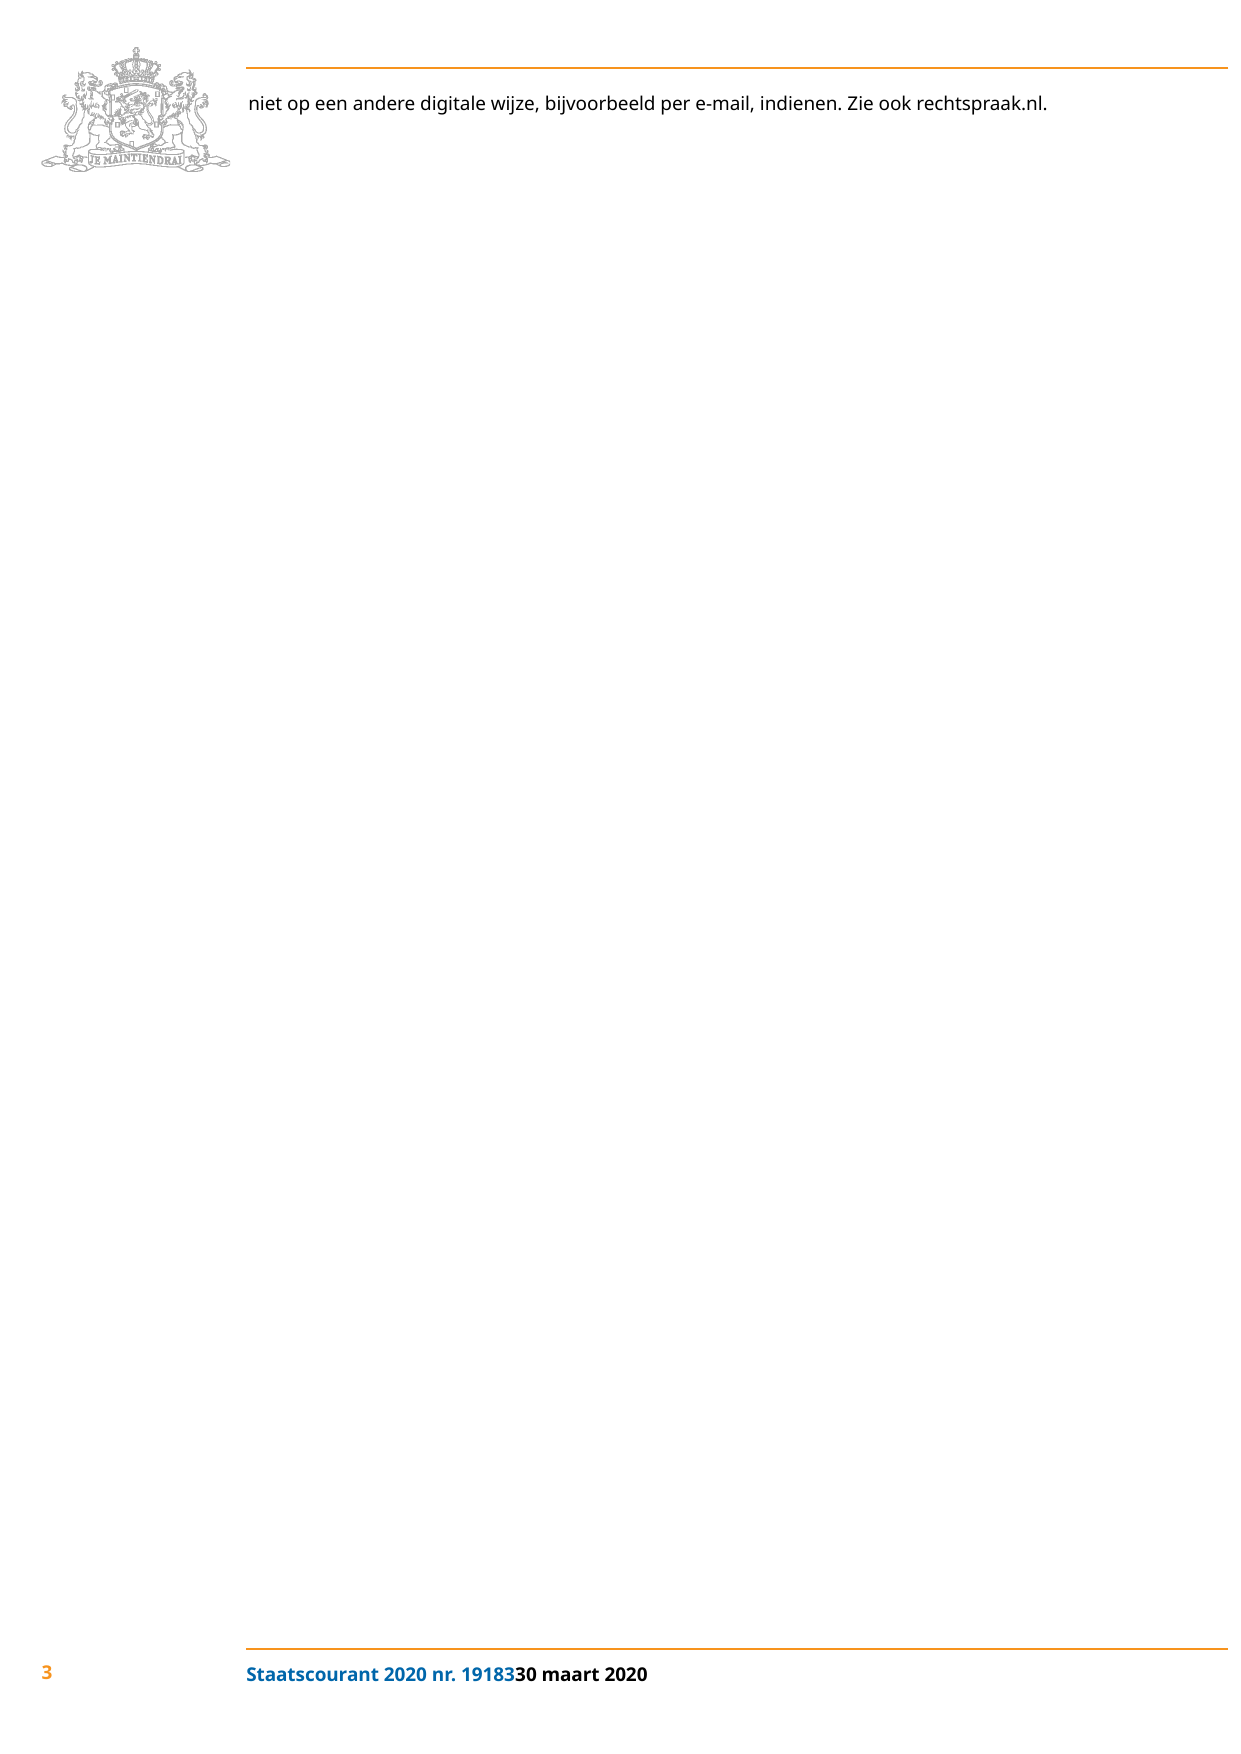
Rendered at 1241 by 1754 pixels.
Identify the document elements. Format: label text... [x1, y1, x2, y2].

text niet op een andere digitale wijze, bijvoorbeeld per e-mail, indienen. Zie ook rechtspraak.nl. [248, 95, 1152, 114]
picture [41, 47, 231, 172]
